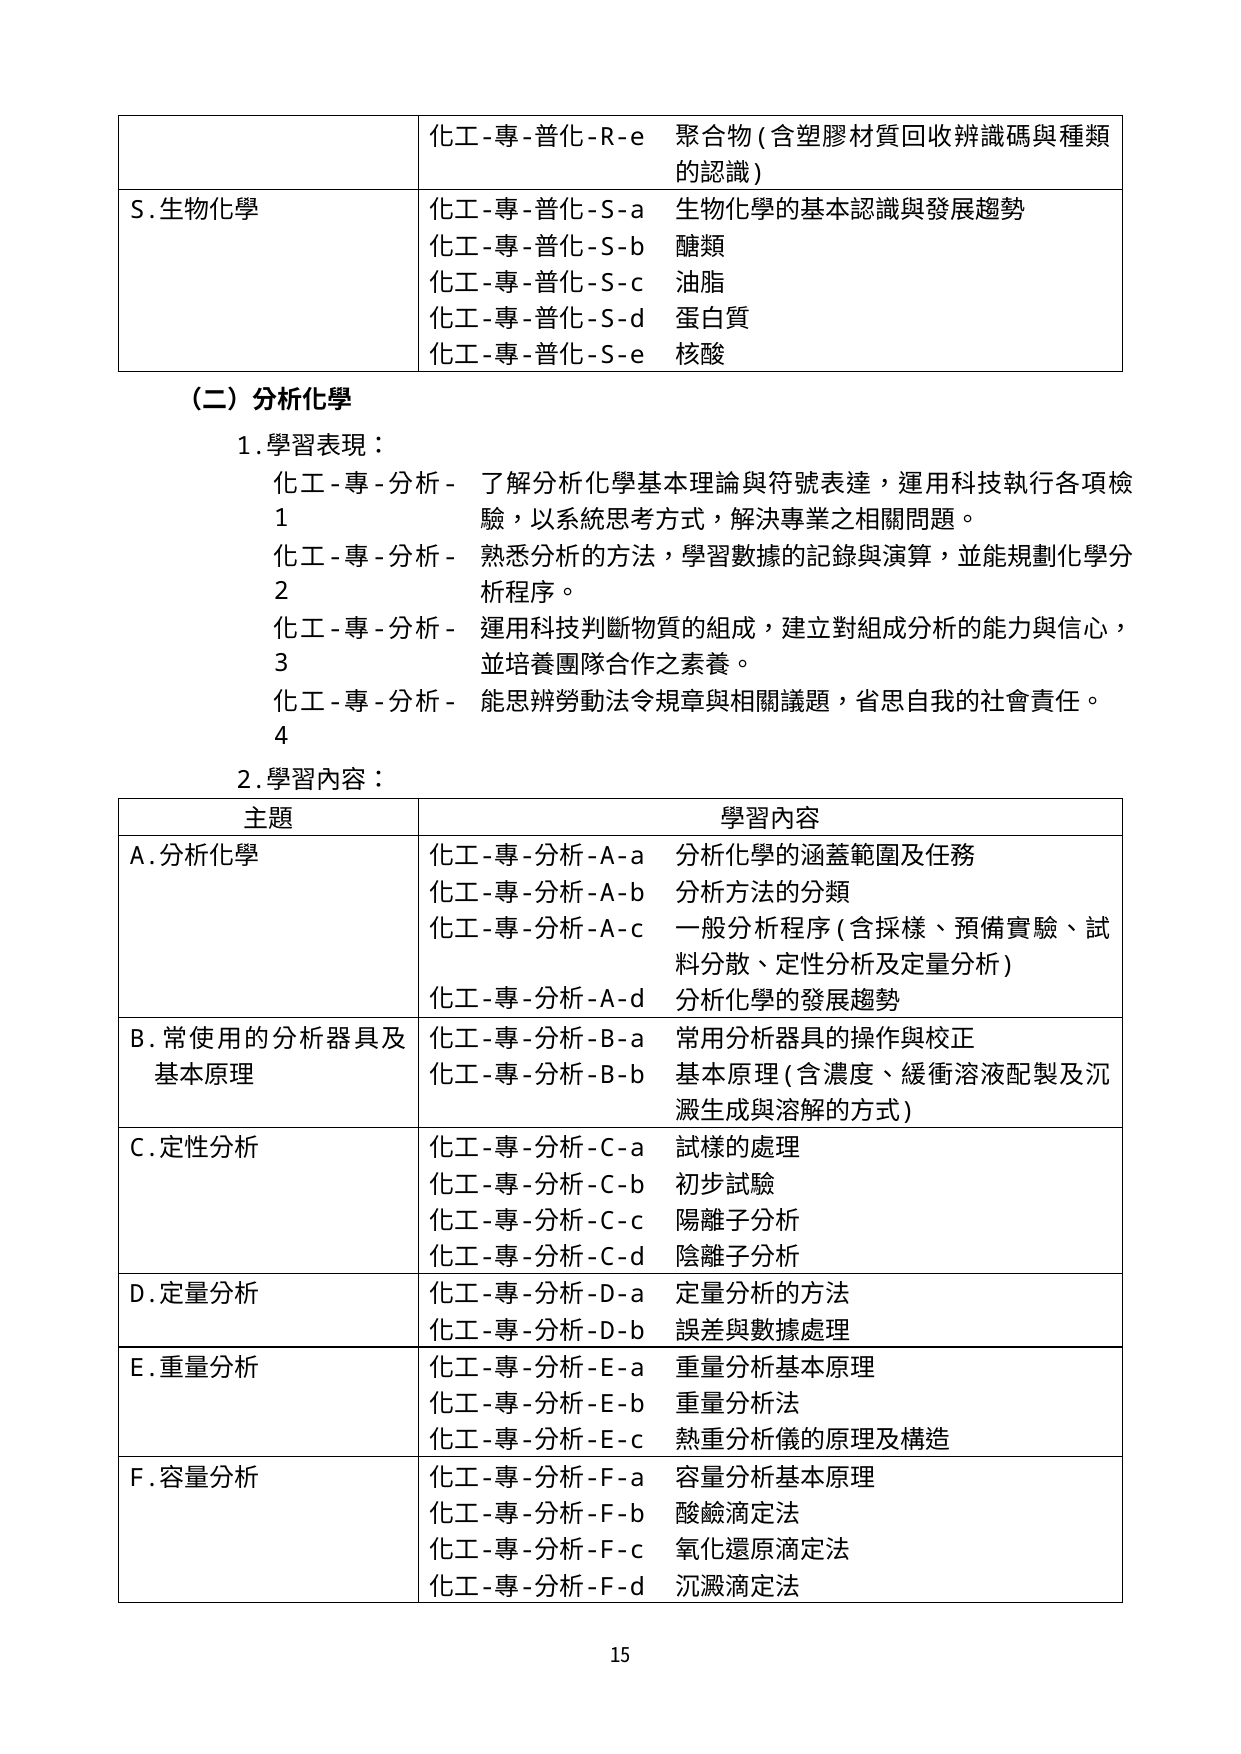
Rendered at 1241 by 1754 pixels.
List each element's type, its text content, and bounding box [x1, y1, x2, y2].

table_cell 能思辨勞動法令規章與相關議題，省思自我的社會責任。 [469, 681, 1144, 752]
table_cell 定量分析的方法 誤差與數據處理 [664, 1274, 1122, 1346]
table_cell 分析化學的涵蓋範圍及任務 分析方法的分類 一般分析程序(含採樣、預備實驗、試料分散、定性分析及定量分析) 分析化學的發展趨勢 [664, 836, 1122, 1017]
table_cell C.定性分析 [119, 1128, 418, 1273]
table_cell 化工-專-分析-D-a 化工-專-分析-D-b [419, 1274, 664, 1346]
table_cell B.常使用的分析器具及基本原理 [119, 1018, 418, 1127]
table_cell F.容量分析 [119, 1457, 418, 1602]
text 2.學習內容： [169, 752, 1122, 797]
table_header 主題 [119, 799, 418, 835]
table_header 學習內容 [419, 799, 1122, 835]
table_cell 聚合物(含塑膠材質回收辨識碼與種類的認識) [664, 116, 1122, 189]
table_cell 運用科技判斷物質的組成，建立對組成分析的能力與信心，並培養團隊合作之素養。 [469, 609, 1144, 681]
table_cell 化工-專-分析-A-a 化工-專-分析-A-b 化工-專-分析-A-c 化工-專-分析-A-d [419, 836, 664, 1017]
table_cell 試樣的處理 初步試驗 陽離子分析 陰離子分析 [664, 1128, 1122, 1273]
table_cell E.重量分析 [119, 1348, 418, 1456]
table_cell 化工-專-分析-B-a 化工-專-分析-B-b [419, 1018, 664, 1127]
table_cell [119, 116, 418, 189]
table_cell 化工-專-分析-C-a 化工-專-分析-C-b 化工-專-分析-C-c 化工-專-分析-C-d [419, 1128, 664, 1273]
text （二）分析化學 [169, 372, 1122, 418]
table_cell D.定量分析 [119, 1274, 418, 1346]
table_cell 化工-專-分析-4 [262, 681, 469, 752]
table_cell 重量分析基本原理 重量分析法 熱重分析儀的原理及構造 [664, 1348, 1122, 1456]
text 1.學習表現： [169, 418, 1122, 464]
table_cell 化工-專-普化-S-a 化工-專-普化-S-b 化工-專-普化-S-c 化工-專-普化-S-d 化工-專-普化-S-e [419, 190, 664, 371]
table_header 化工-專-分析-1 [262, 464, 469, 536]
table_cell 化工-專-分析-F-a 化工-專-分析-F-b 化工-專-分析-F-c 化工-專-分析-F-d [419, 1457, 664, 1602]
table_cell S.生物化學 [119, 190, 418, 371]
table_cell 常用分析器具的操作與校正 基本原理(含濃度、緩衝溶液配製及沉澱生成與溶解的方式) [664, 1018, 1122, 1127]
table_cell 容量分析基本原理 酸鹼滴定法 氧化還原滴定法 沉澱滴定法 [664, 1457, 1122, 1602]
table_cell 化工-專-分析-3 [262, 609, 469, 681]
table_cell 化工-專-普化-R-e [419, 116, 664, 189]
table_header 了解分析化學基本理論與符號表達，運用科技執行各項檢驗，以系統思考方式，解決專業之相關問題。 [469, 464, 1144, 536]
table_cell 化工-專-分析-2 [262, 536, 469, 609]
table_cell 熟悉分析的方法，學習數據的記錄與演算，並能規劃化學分析程序。 [469, 536, 1144, 609]
table_cell 化工-專-分析-E-a 化工-專-分析-E-b 化工-專-分析-E-c [419, 1348, 664, 1456]
table_cell 生物化學的基本認識與發展趨勢 醣類 油脂 蛋白質 核酸 [664, 190, 1122, 371]
table_cell A.分析化學 [119, 836, 418, 1017]
